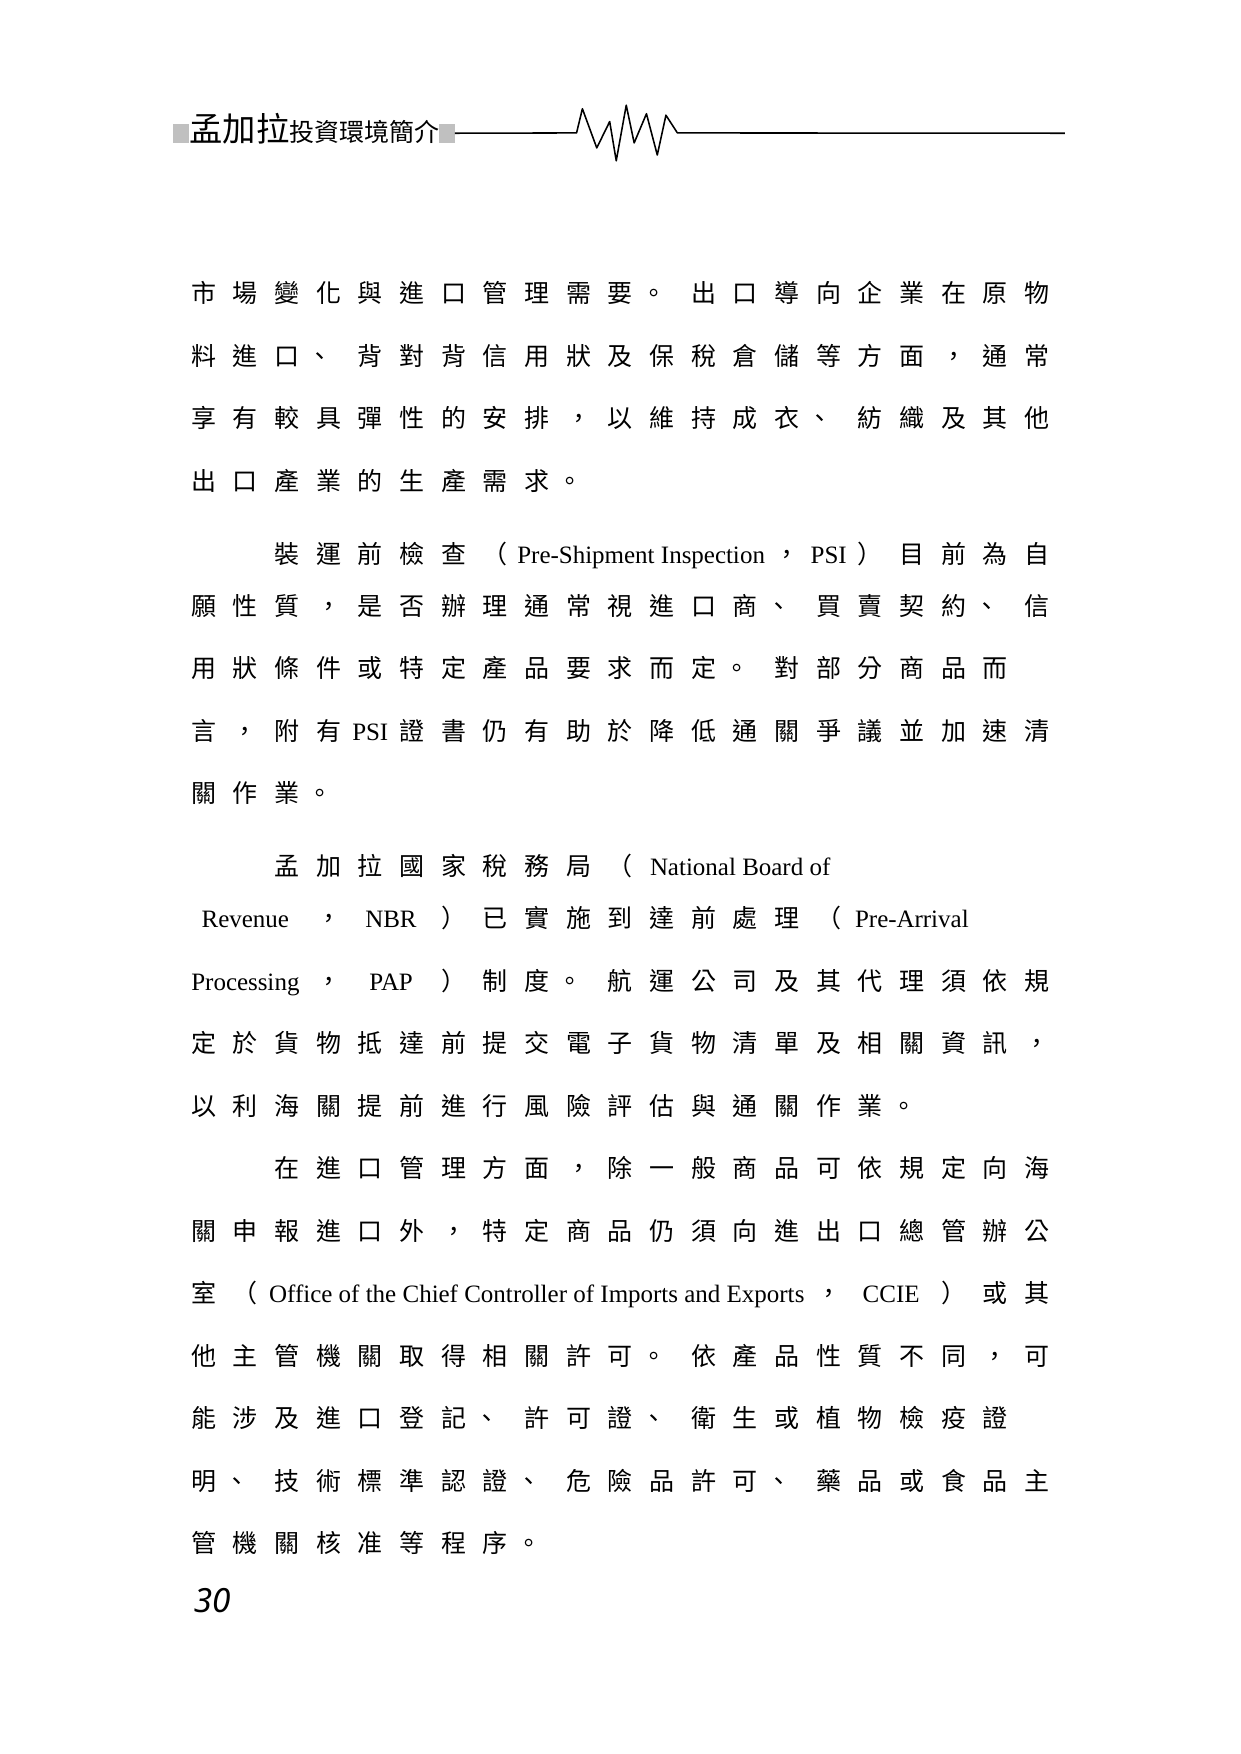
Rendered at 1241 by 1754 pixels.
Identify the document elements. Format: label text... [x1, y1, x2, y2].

text 在進口管理方面，除一般商品可依規定向海關申報進口外，特定商品仍須向進出口總管辦公室（Office of the Chief Controller of Imports and Exports，CCIE）或其他主管機關取得相關許可。依產品性質不同，可能涉及進口登記、許可證、衛生或植物檢疫證明、技術標準認證、危險品許可、藥品或食品主管機關核准等程序。 [183, 1125, 1058, 1563]
text 裝運前檢查（Pre-Shipment Inspection，PSI）目前為自願性質，是否辦理通常視進口商、買賣契約、信用狀條件或特定產品要求而定。對部分商品而言，附有PSI證書仍有助於降低通關爭議並加速清關作業。 [183, 500, 1058, 813]
text 市場變化與進口管理需要。出口導向企業在原物料進口、背對背信用狀及保稅倉儲等方面，通常享有較具彈性的安排，以維持成衣、紡織及其他出口產業的生產需求。 [183, 250, 1058, 500]
text 孟加拉國家稅務局（National Board of Revenue，NBR）已實施到達前處理（Pre-Arrival Processing，PAP）制度。航運公司及其代理須依規定於貨物抵達前提交電子貨物清單及相關資訊，以利海關提前進行風險評估與通關作業。 [183, 813, 1058, 1125]
